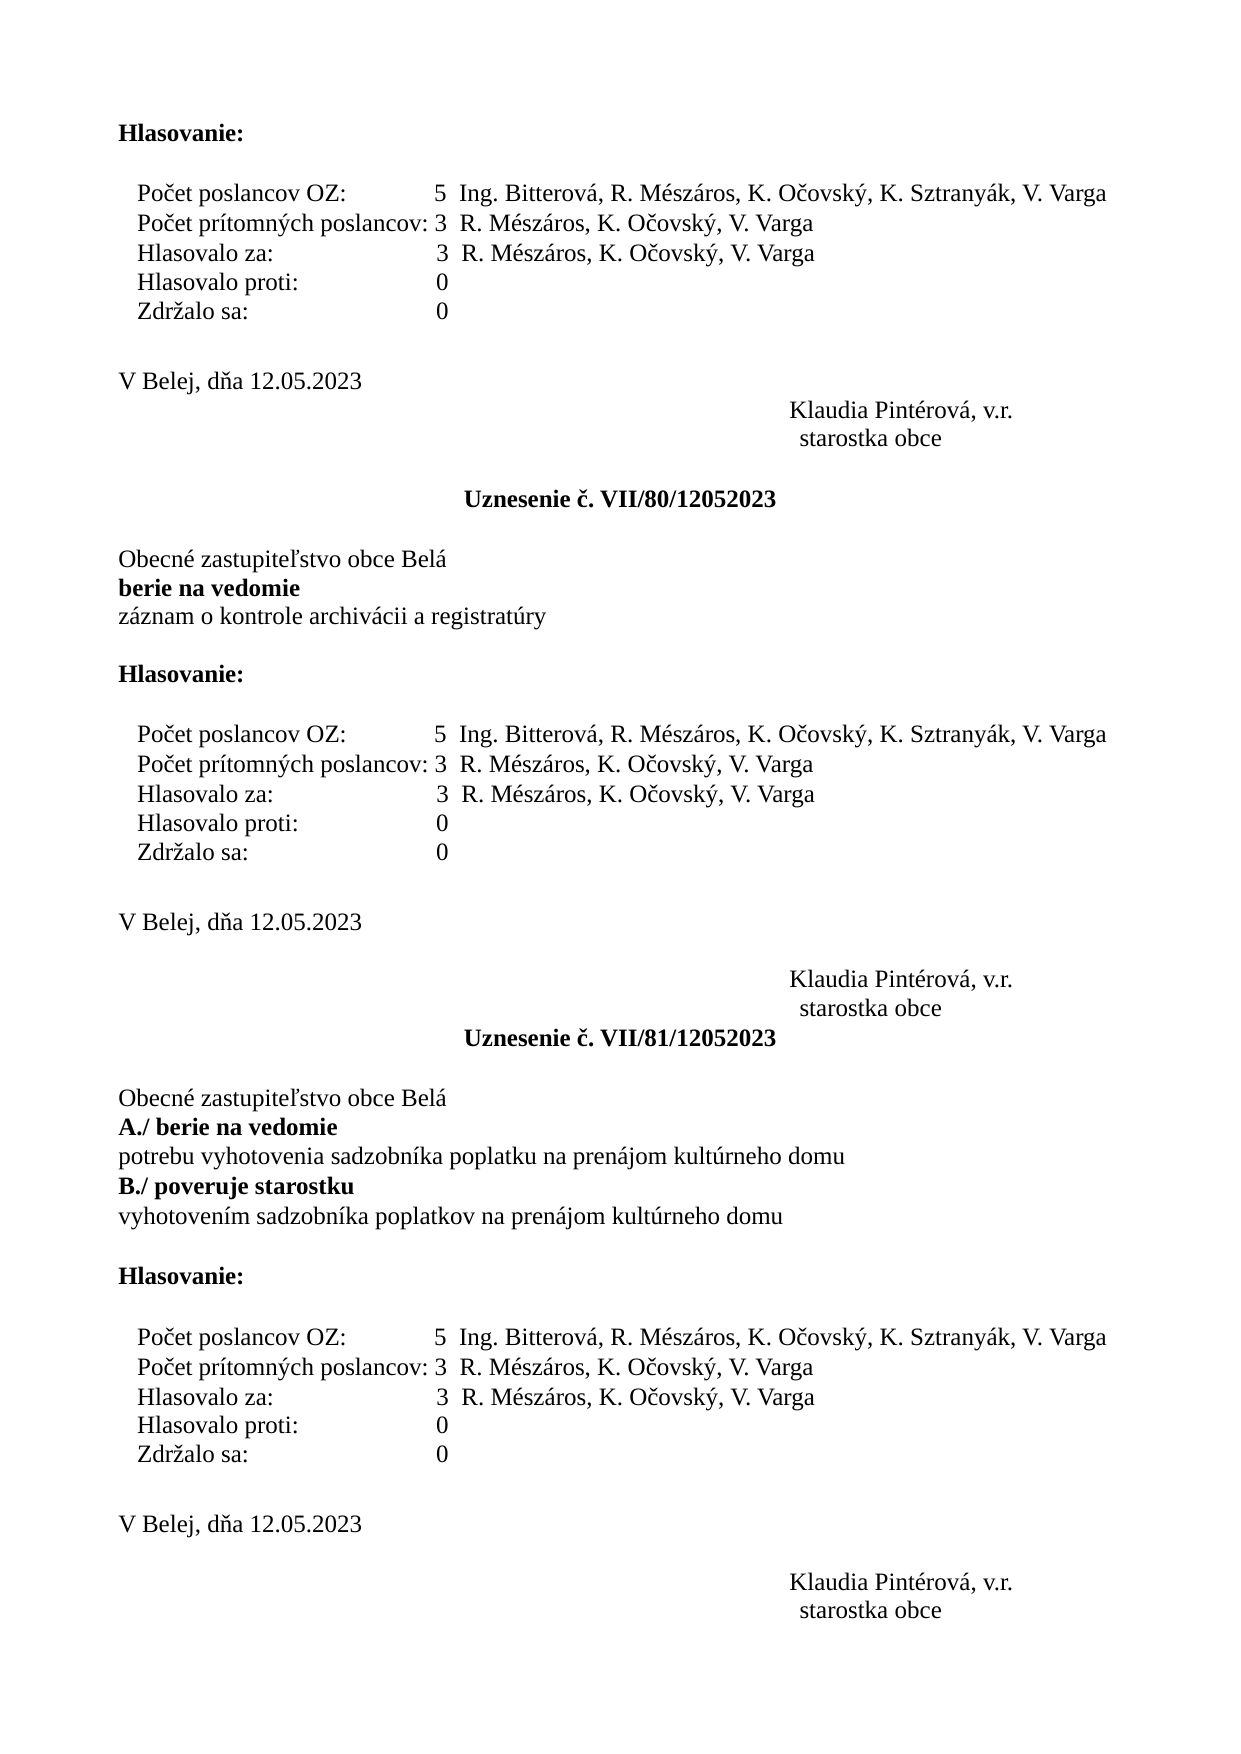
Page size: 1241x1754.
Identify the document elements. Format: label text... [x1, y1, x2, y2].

text Hlasovalo za: 3 R. Mészáros, K. Očovský, V. Varga [118, 238, 1122, 267]
text Hlasovalo proti: 0 [118, 1411, 1122, 1439]
text Počet prítomných poslancov: 3 R. Mészáros, K. Očovský, V. Varga [118, 1352, 1122, 1380]
text starostka obce [118, 423, 1122, 452]
text Hlasovalo proti: 0 [118, 808, 1122, 837]
text Hlasovanie: [118, 1261, 1122, 1290]
text Počet poslancov OZ: 5 Ing. Bitterová, R. Mészáros, K. Očovský, K. Sztranyák, V. Varga [118, 1322, 1122, 1350]
text Obecné zastupiteľstvo obce Belá [118, 544, 1122, 573]
text V Belej, dňa 12.05.2023 [118, 1509, 1122, 1538]
text Hlasovanie: [118, 659, 1122, 688]
text Klaudia Pintérová, v.r. [118, 964, 1122, 993]
text Uznesenie č. VII/81/12052023 [118, 1023, 1122, 1052]
text A./ berie na vedomie [118, 1112, 1122, 1141]
text berie na vedomie [118, 573, 1122, 601]
text Zdržalo sa: 0 [118, 296, 1122, 325]
text starostka obce [118, 1596, 1122, 1624]
text V Belej, dňa 12.05.2023 [118, 366, 1122, 395]
text Počet prítomných poslancov: 3 R. Mészáros, K. Očovský, V. Varga [118, 749, 1122, 778]
text Počet poslancov OZ: 5 Ing. Bitterová, R. Mészáros, K. Očovský, K. Sztranyák, V. Varga [118, 719, 1122, 748]
text záznam o kontrole archivácii a registratúry [118, 601, 1122, 630]
text vyhotovením sadzobníka poplatkov na prenájom kultúrneho domu [118, 1201, 1122, 1230]
text Zdržalo sa: 0 [118, 1439, 1122, 1468]
text starostka obce [118, 993, 1122, 1022]
text Obecné zastupiteľstvo obce Belá [118, 1083, 1122, 1112]
text Zdržalo sa: 0 [118, 837, 1122, 866]
text Počet prítomných poslancov: 3 R. Mészáros, K. Očovský, V. Varga [118, 208, 1122, 237]
text Uznesenie č. VII/80/12052023 [118, 484, 1122, 512]
text Hlasovalo proti: 0 [118, 267, 1122, 296]
text V Belej, dňa 12.05.2023 [118, 907, 1122, 936]
text Hlasovalo za: 3 R. Mészáros, K. Očovský, V. Varga [118, 1382, 1122, 1411]
text Počet poslancov OZ: 5 Ing. Bitterová, R. Mészáros, K. Očovský, K. Sztranyák, V. Varga [118, 178, 1122, 207]
text Hlasovanie: [118, 118, 1122, 147]
text Klaudia Pintérová, v.r. [118, 395, 1122, 423]
text B./ poveruje starostku [118, 1171, 1122, 1200]
text Hlasovalo za: 3 R. Mészáros, K. Očovský, V. Varga [118, 779, 1122, 808]
text potrebu vyhotovenia sadzobníka poplatku na prenájom kultúrneho domu [118, 1141, 1122, 1170]
text Klaudia Pintérová, v.r. [118, 1567, 1122, 1596]
